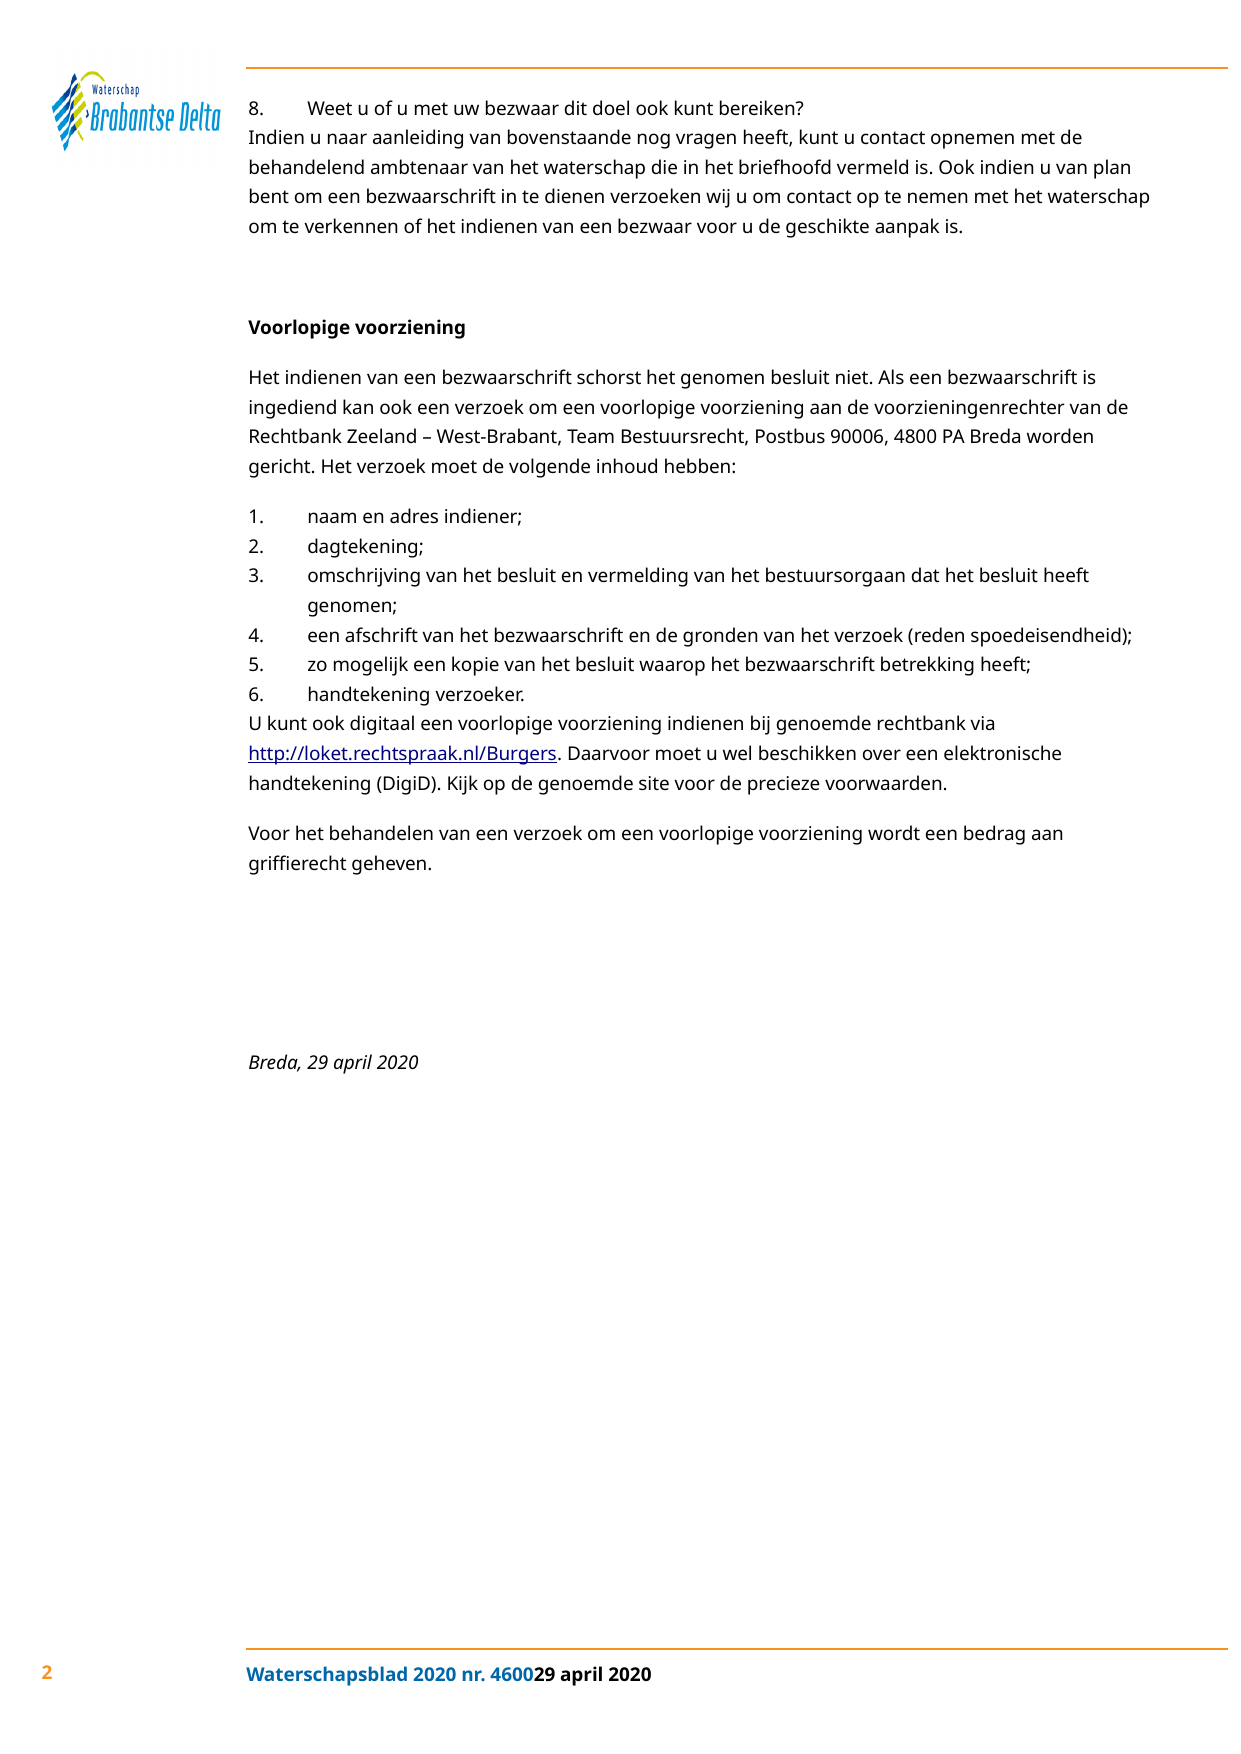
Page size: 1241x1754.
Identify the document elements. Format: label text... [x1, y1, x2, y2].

text Het indienen van een bezwaarschrift schorst het genomen besluit niet. Als een bezwaarschrift is ingediend kan ook een verzoek om een voorlopige voorziening aan de voorzieningenrechter van de Rechtbank Zeeland – West-Brabant, Team Bestuursrecht, Postbus 90006, 4800 PA Breda worden gericht. Het verzoek moet de volgende inhoud hebben: [248, 364, 1152, 479]
list omschrijving van het besluit en vermelding van het bestuursorgaan dat het besluit heeft genomen; [248, 563, 1152, 618]
list handtekening verzoeker. [248, 681, 1152, 707]
picture [41, 47, 231, 172]
list Weet u of u met uw bezwaar dit doel ook kunt bereiken? [248, 95, 1152, 121]
text Voor het behandelen van een verzoek om een voorlopige voorziening wordt een bedrag aan griffierecht geheven. [248, 820, 1152, 876]
text Voorlopige voorziening [248, 314, 1152, 340]
text U kunt ook digitaal een voorlopige voorziening indienen bij genoemde rechtbank via http://loket.rechtspraak.nl/Burgers. Daarvoor moet u wel beschikken over een elektronische handtekening (DigiD). Kijk op de genoemde site voor de precieze voorwaarden. [248, 711, 1152, 796]
list zo mogelijk een kopie van het besluit waarop het bezwaarschrift betrekking heeft; [248, 651, 1152, 677]
list dagtekening; [248, 533, 1152, 559]
list een afschrift van het bezwaarschrift en de gronden van het verzoek (reden spoedeisendheid); [248, 622, 1152, 648]
text Breda, 29 april 2020 [248, 1049, 1152, 1074]
text Indien u naar aanleiding van bovenstaande nog vragen heeft, kunt u contact opnemen met de behandelend ambtenaar van het waterschap die in het briefhoofd vermeld is. Ook indien u van plan bent om een bezwaarschrift in te dienen verzoeken wij u om contact op te nemen met het waterschap om te verkennen of het indienen van een bezwaar voor u de geschikte aanpak is. [248, 124, 1152, 239]
list naam en adres indiener; [248, 503, 1152, 529]
